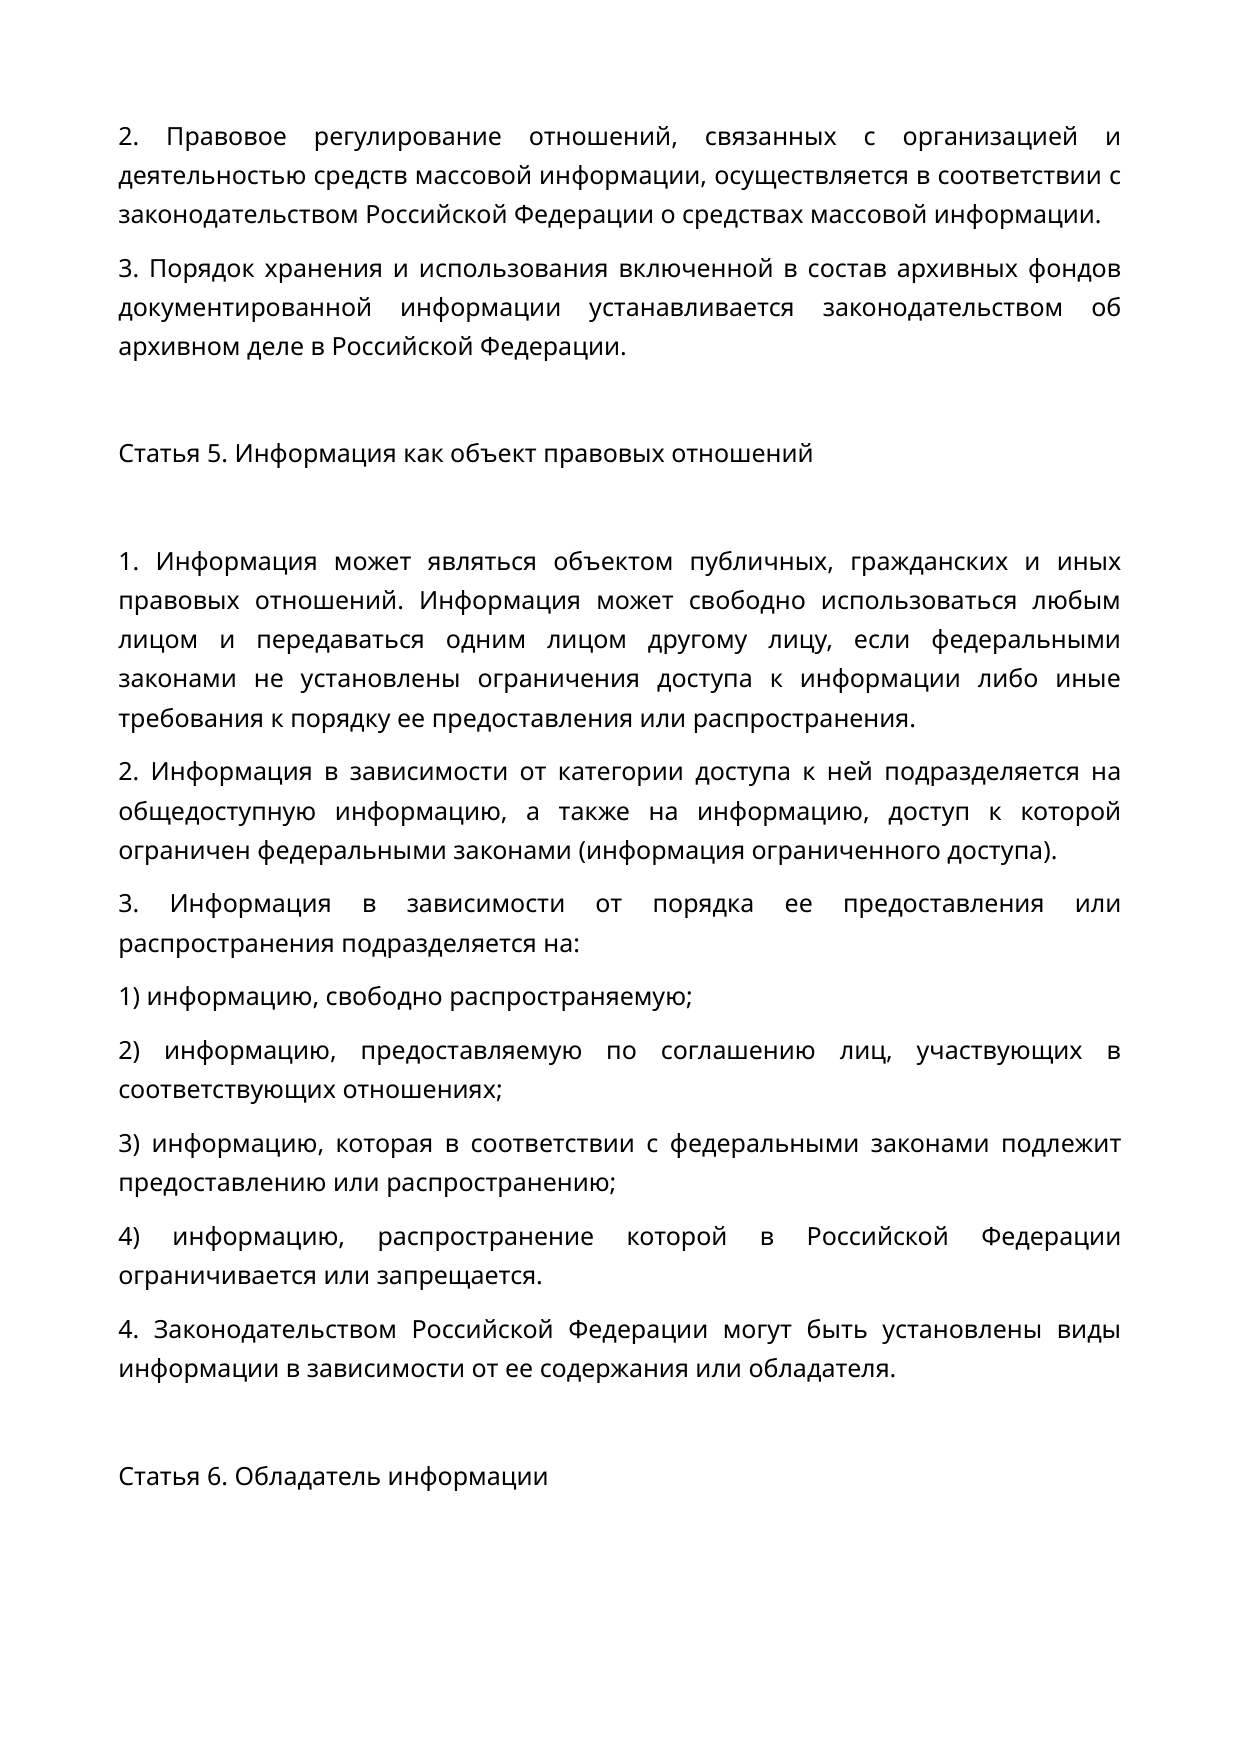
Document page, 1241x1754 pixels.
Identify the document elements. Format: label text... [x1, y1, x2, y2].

text 4. Законодательством Российской Федерации могут быть установлены виды информации в зависимости от ее содержания или обладателя. [118, 1311, 1122, 1385]
text 2. Правовое регулирование отношений, связанных с организацией и деятельностью средств массовой информации, осуществляется в соответствии с законодательством Российской Федерации о средствах массовой информации. [118, 118, 1122, 231]
text 3. Информация в зависимости от порядка ее предоставления или распространения подразделяется на: [118, 886, 1122, 959]
text Статья 5. Информация как объект правовых отношений [118, 436, 1122, 470]
text Статья 6. Обладатель информации [118, 1458, 1122, 1492]
text 2. Информация в зависимости от категории доступа к ней подразделяется на общедоступную информацию, а также на информацию, доступ к которой ограничен федеральными законами (информация ограниченного доступа). [118, 754, 1122, 866]
text 2) информацию, предоставляемую по соглашению лиц, участвующих в соответствующих отношениях; [118, 1033, 1122, 1106]
text 1) информацию, свободно распространяемую; [118, 979, 1122, 1013]
text 3) информацию, которая в соответствии с федеральными законами подлежит предоставлению или распространению; [118, 1126, 1122, 1199]
text 4) информацию, распространение которой в Российской Федерации ограничивается или запрещается. [118, 1218, 1122, 1292]
text 3. Порядок хранения и использования включенной в состав архивных фондов документированной информации устанавливается законодательством об архивном деле в Российской Федерации. [118, 250, 1122, 363]
text 1. Информация может являться объектом публичных, гражданских и иных правовых отношений. Информация может свободно использоваться любым лицом и передаваться одним лицом другому лицу, если федеральными законами не установлены ограничения доступа к информации либо иные требования к порядку ее предоставления или распространения. [118, 543, 1122, 734]
